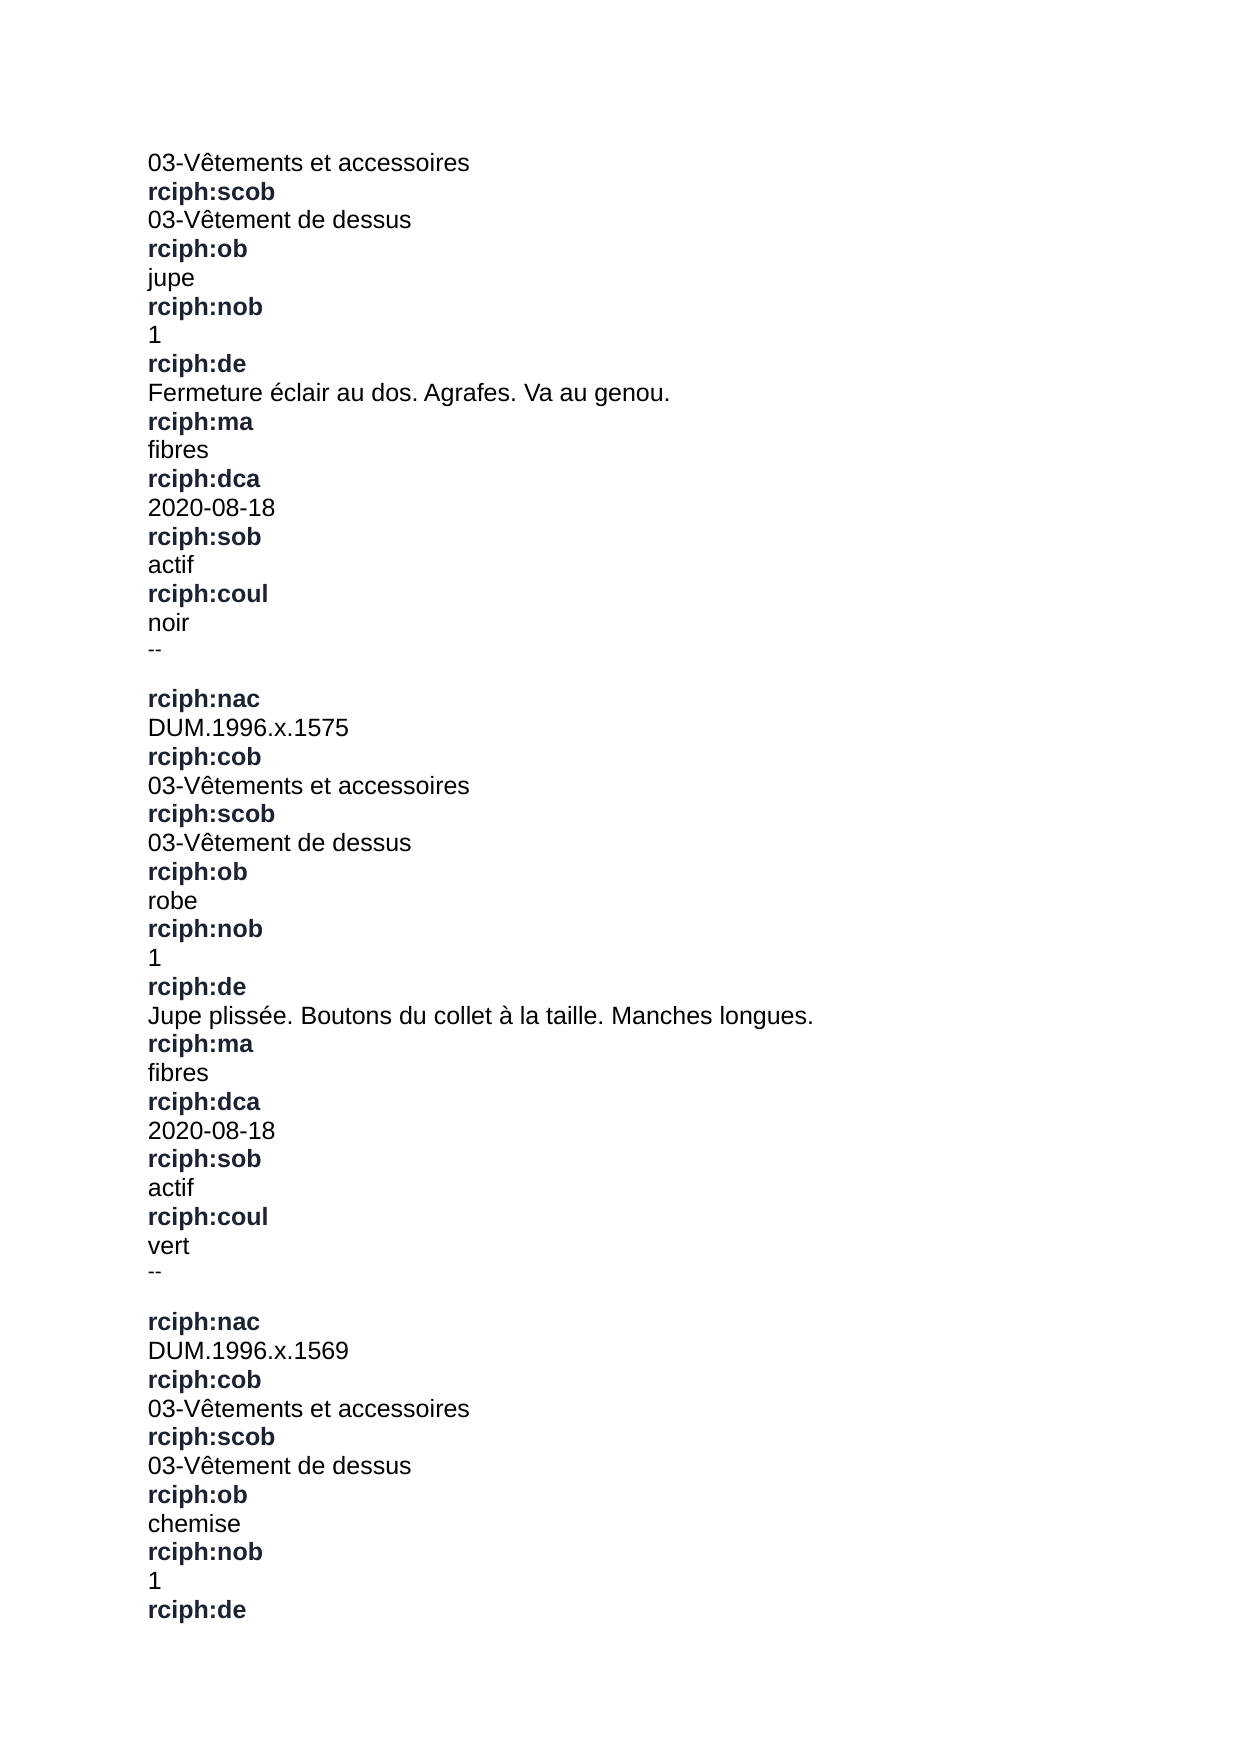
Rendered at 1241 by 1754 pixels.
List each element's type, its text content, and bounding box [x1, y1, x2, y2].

text vert [148, 1231, 1092, 1259]
text rciph:ob [148, 234, 1092, 263]
text fibres [148, 1058, 1092, 1087]
text rciph:ma [148, 1029, 1092, 1058]
text 2020-08-18 [148, 1116, 1092, 1144]
text rciph:nob [148, 914, 1092, 943]
text rciph:de [148, 972, 1092, 1001]
text Jupe plissée. Boutons du collet à la taille. Manches longues. [148, 1001, 1092, 1029]
text noir [148, 608, 1092, 636]
text rciph:ob [148, 857, 1092, 886]
text rciph:de [148, 349, 1092, 378]
text rciph:scob [148, 1422, 1092, 1451]
text 03-Vêtement de dessus [148, 1451, 1092, 1480]
text rciph:ob [148, 1480, 1092, 1508]
text jupe [148, 263, 1092, 291]
text 1 [148, 320, 1092, 349]
text fibres [148, 435, 1092, 464]
text 1 [148, 1566, 1092, 1595]
text rciph:de [148, 1595, 1092, 1623]
text rciph:scob [148, 799, 1092, 828]
text 03-Vêtement de dessus [148, 828, 1092, 857]
text chemise [148, 1508, 1092, 1537]
text rciph:nac [148, 684, 1092, 713]
text rciph:nac [148, 1307, 1092, 1336]
text 03-Vêtement de dessus [148, 205, 1092, 234]
text rciph:nob [148, 291, 1092, 320]
text rciph:scob [148, 176, 1092, 205]
text 03-Vêtements et accessoires [148, 1393, 1092, 1422]
text rciph:coul [148, 1202, 1092, 1231]
text rciph:dca [148, 1087, 1092, 1116]
text DUM.1996.x.1569 [148, 1336, 1092, 1365]
text 1 [148, 943, 1092, 972]
text 03-Vêtements et accessoires [148, 771, 1092, 799]
text DUM.1996.x.1575 [148, 713, 1092, 742]
text -- [148, 636, 1092, 660]
text 03-Vêtements et accessoires [148, 148, 1092, 176]
text rciph:cob [148, 1365, 1092, 1393]
text 2020-08-18 [148, 493, 1092, 521]
text rciph:nob [148, 1537, 1092, 1566]
text rciph:coul [148, 579, 1092, 608]
text rciph:ma [148, 406, 1092, 435]
text rciph:cob [148, 742, 1092, 771]
text rciph:sob [148, 1144, 1092, 1173]
text -- [148, 1259, 1092, 1283]
text Fermeture éclair au dos. Agrafes. Va au genou. [148, 378, 1092, 406]
text rciph:dca [148, 464, 1092, 493]
text robe [148, 886, 1092, 914]
text actif [148, 1173, 1092, 1202]
text rciph:sob [148, 521, 1092, 550]
text actif [148, 550, 1092, 579]
